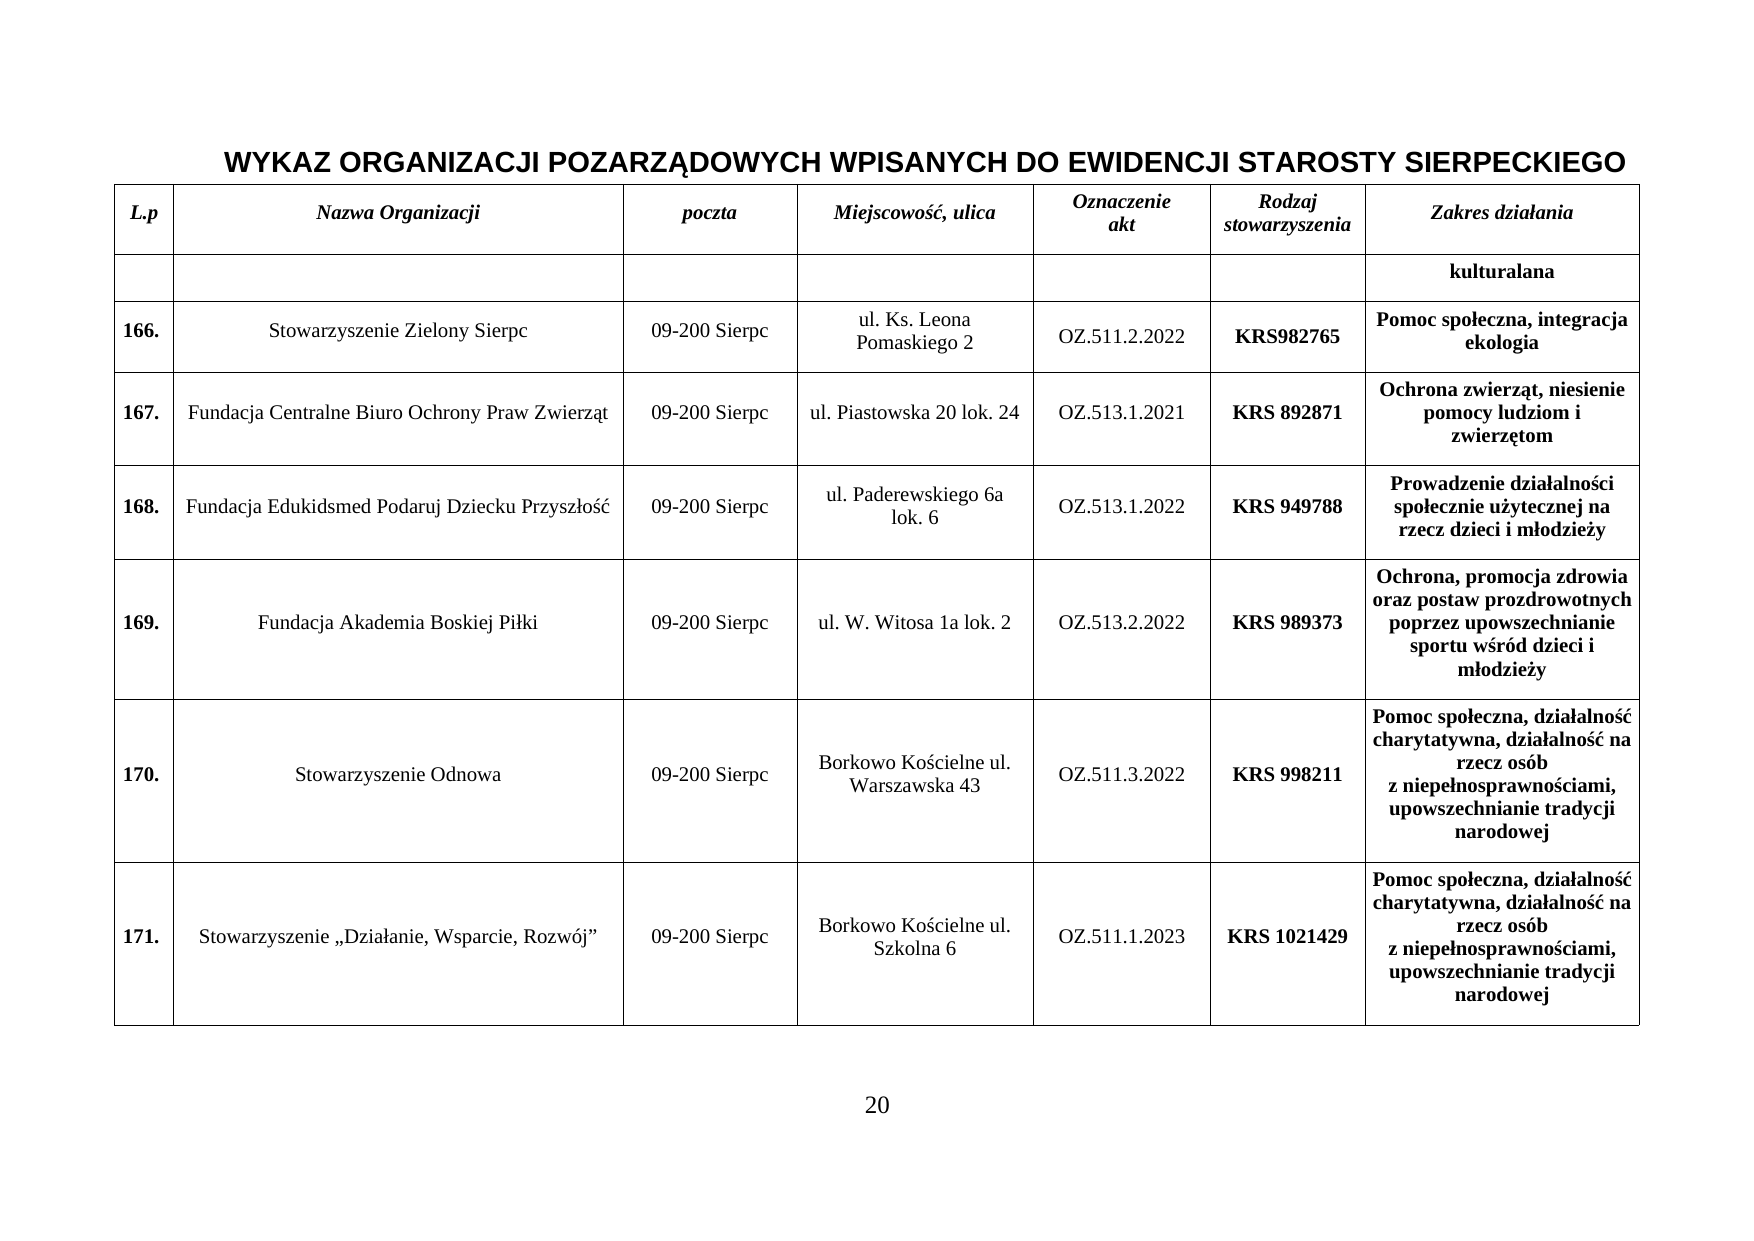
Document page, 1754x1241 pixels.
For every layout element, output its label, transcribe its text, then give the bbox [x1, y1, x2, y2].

table_cell [115, 255, 173, 301]
table_cell OZ.513.1.2022 [1034, 466, 1210, 559]
table_cell Borkowo Kościelne ul. Warszawska 43 [798, 700, 1033, 862]
table_header Zakres działania [1366, 185, 1639, 254]
table_cell [1034, 255, 1210, 301]
table_cell Ochrona, promocja zdrowia oraz postaw prozdrowotnych poprzez upowszechnianie sportu wśród dzieci i młodzieży [1366, 560, 1639, 699]
table_cell Pomoc społeczna, działalność charytatywna, działalność na rzecz osób z niepełnosprawnościami, upowszechnianie tradycji narodowej [1366, 863, 1639, 1024]
table_header Nazwa Organizacji [174, 185, 623, 254]
table_cell Fundacja Akademia Boskiej Piłki [174, 560, 623, 699]
table_cell OZ.511.1.2023 [1034, 863, 1210, 1024]
table_cell KRS982765 [1211, 302, 1365, 372]
table_cell [798, 255, 1033, 301]
table_header Oznaczenie akt [1034, 185, 1210, 254]
table_cell 09-200 Sierpc [624, 863, 797, 1024]
table_cell [115, 863, 173, 1024]
table_cell KRS 949788 [1211, 466, 1365, 559]
table_cell OZ.513.2.2022 [1034, 560, 1210, 699]
table_header poczta [624, 185, 797, 254]
table_cell KRS 892871 [1211, 373, 1365, 465]
table_cell [115, 560, 173, 699]
table_cell Fundacja Centralne Biuro Ochrony Praw Zwierząt [174, 373, 623, 465]
table_cell 09-200 Sierpc [624, 700, 797, 862]
table_cell KRS 1021429 [1211, 863, 1365, 1024]
table_cell OZ.513.1.2021 [1034, 373, 1210, 465]
table_cell [115, 373, 173, 465]
table_cell ul. Paderewskiego 6a lok. 6 [798, 466, 1033, 559]
table_cell [174, 255, 623, 301]
table_cell ul. Piastowska 20 lok. 24 [798, 373, 1033, 465]
table_cell ul. W. Witosa 1a lok. 2 [798, 560, 1033, 699]
table_cell Stowarzyszenie „Działanie, Wsparcie, Rozwój” [174, 863, 623, 1024]
table_cell 09-200 Sierpc [624, 302, 797, 372]
table_cell 09-200 Sierpc [624, 373, 797, 465]
table_cell [115, 466, 173, 559]
table_cell [624, 255, 797, 301]
table_cell [115, 700, 173, 862]
table_cell OZ.511.3.2022 [1034, 700, 1210, 862]
table_cell Pomoc społeczna, integracja ekologia [1366, 302, 1639, 372]
table_cell 09-200 Sierpc [624, 560, 797, 699]
table_cell Stowarzyszenie Zielony Sierpc [174, 302, 623, 372]
table_cell Pomoc społeczna, działalność charytatywna, działalność na rzecz osób z niepełnosprawnościami, upowszechnianie tradycji narodowej [1366, 700, 1639, 862]
table_header Miejscowość, ulica [798, 185, 1033, 254]
table_cell ul. Ks. Leona Pomaskiego 2 [798, 302, 1033, 372]
table_cell KRS 989373 [1211, 560, 1365, 699]
table_cell Borkowo Kościelne ul. Szkolna 6 [798, 863, 1033, 1024]
table_cell KRS 998211 [1211, 700, 1365, 862]
table_cell kulturalana [1366, 255, 1639, 301]
table_cell OZ.511.2.2022 [1034, 302, 1210, 372]
table_cell [1211, 255, 1365, 301]
table_cell [115, 302, 173, 372]
table_cell Stowarzyszenie Odnowa [174, 700, 623, 862]
table_header Rodzaj stowarzyszenia [1211, 185, 1365, 254]
table_cell Ochrona zwierząt, niesienie pomocy ludziom i zwierzętom [1366, 373, 1639, 465]
table_header L.p [115, 185, 173, 254]
table_cell 09-200 Sierpc [624, 466, 797, 559]
table_cell Fundacja Edukidsmed Podaruj Dziecku Przyszłość [174, 466, 623, 559]
table_cell Prowadzenie działalności społecznie użytecznej na rzecz dzieci i młodzieży [1366, 466, 1639, 559]
